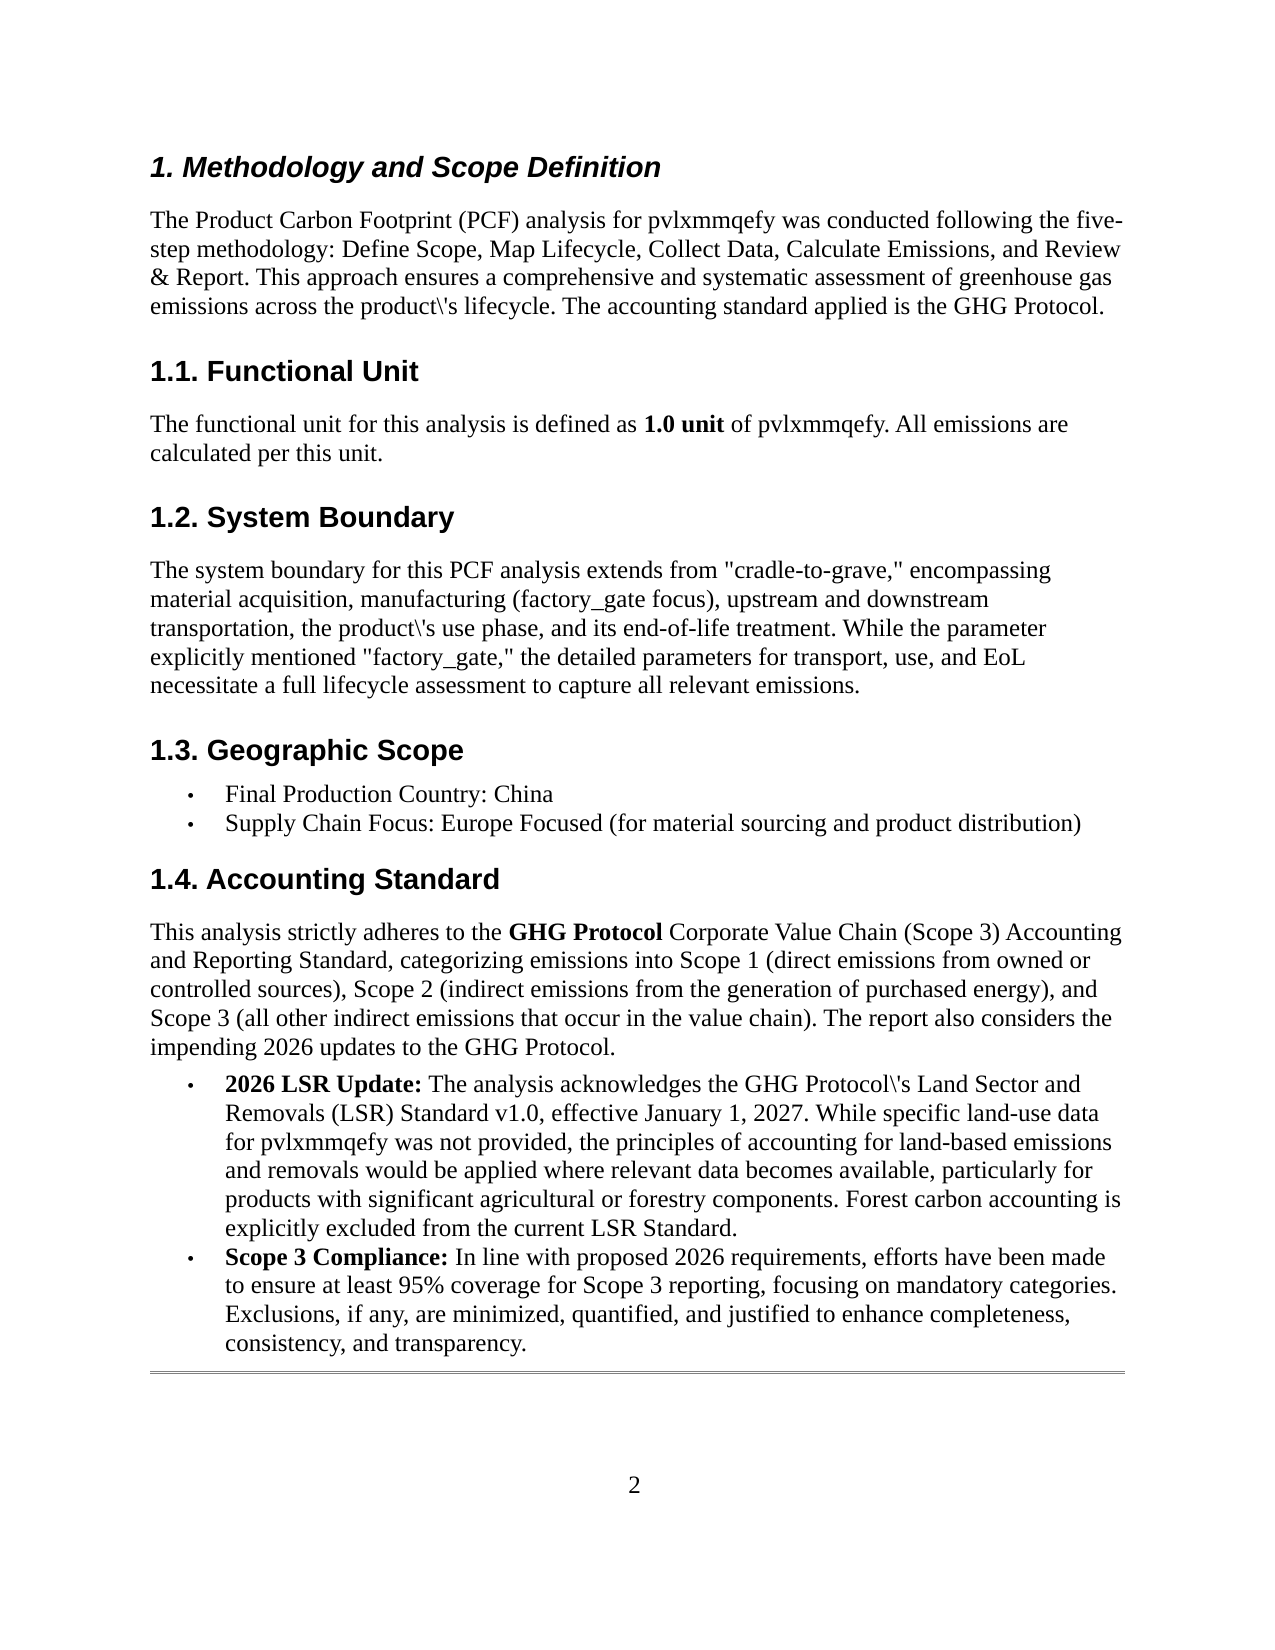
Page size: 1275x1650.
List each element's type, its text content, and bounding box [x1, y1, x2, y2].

list Final Production Country: China [187, 779, 1125, 808]
list Scope 3 Compliance: In line with proposed 2026 requirements, efforts have been made to ensure at least 95% coverage for Scope 3 reporting, focusing on mandatory categories. Exclusions, if any, are minimized, quantified, and justified to enhance completeness, consistency, and transparency. [187, 1242, 1125, 1357]
list Supply Chain Focus: Europe Focused (for material sourcing and product distribution) [187, 808, 1125, 837]
text This analysis strictly adheres to the GHG Protocol Corporate Value Chain (Scope 3) Accounting and Reporting Standard, categorizing emissions into Scope 1 (direct emissions from owned or controlled sources), Scope 2 (indirect emissions from the generation of purchased energy), and Scope 3 (all other indirect emissions that occur in the value chain). The report also considers the impending 2026 updates to the GHG Protocol. [150, 917, 1125, 1060]
text The Product Carbon Footprint (PCF) analysis for pvlxmmqefy was conducted following the five-step methodology: Define Scope, Map Lifecycle, Collect Data, Calculate Emissions, and Review & Report. This approach ensures a comprehensive and systematic assessment of greenhouse gas emissions across the product\'s lifecycle. The accounting standard applied is the GHG Protocol. [150, 205, 1125, 320]
text The functional unit for this analysis is defined as 1.0 unit of pvlxmmqefy. All emissions are calculated per this unit. [150, 409, 1125, 466]
subtitle 1.2. System Boundary [150, 500, 1125, 534]
list 2026 LSR Update: The analysis acknowledges the GHG Protocol\'s Land Sector and Removals (LSR) Standard v1.0, effective January 1, 2027. While specific land-use data for pvlxmmqefy was not provided, the principles of accounting for land-based emissions and removals would be applied where relevant data becomes available, particularly for products with significant agricultural or forestry components. Forest carbon accounting is explicitly excluded from the current LSR Standard. [187, 1069, 1125, 1242]
subtitle 1.1. Functional Unit [150, 354, 1125, 387]
subtitle 1.4. Accounting Standard [150, 862, 1125, 895]
text The system boundary for this PCF analysis extends from "cradle-to-grave," encompassing material acquisition, manufacturing (factory_gate focus), upstream and downstream transportation, the product\'s use phase, and its end-of-life treatment. While the parameter explicitly mentioned "factory_gate," the detailed parameters for transport, use, and EoL necessitate a full lifecycle assessment to capture all relevant emissions. [150, 555, 1125, 699]
subtitle 1. Methodology and Scope Definition [150, 150, 1125, 183]
subtitle 1.3. Geographic Scope [150, 733, 1125, 767]
